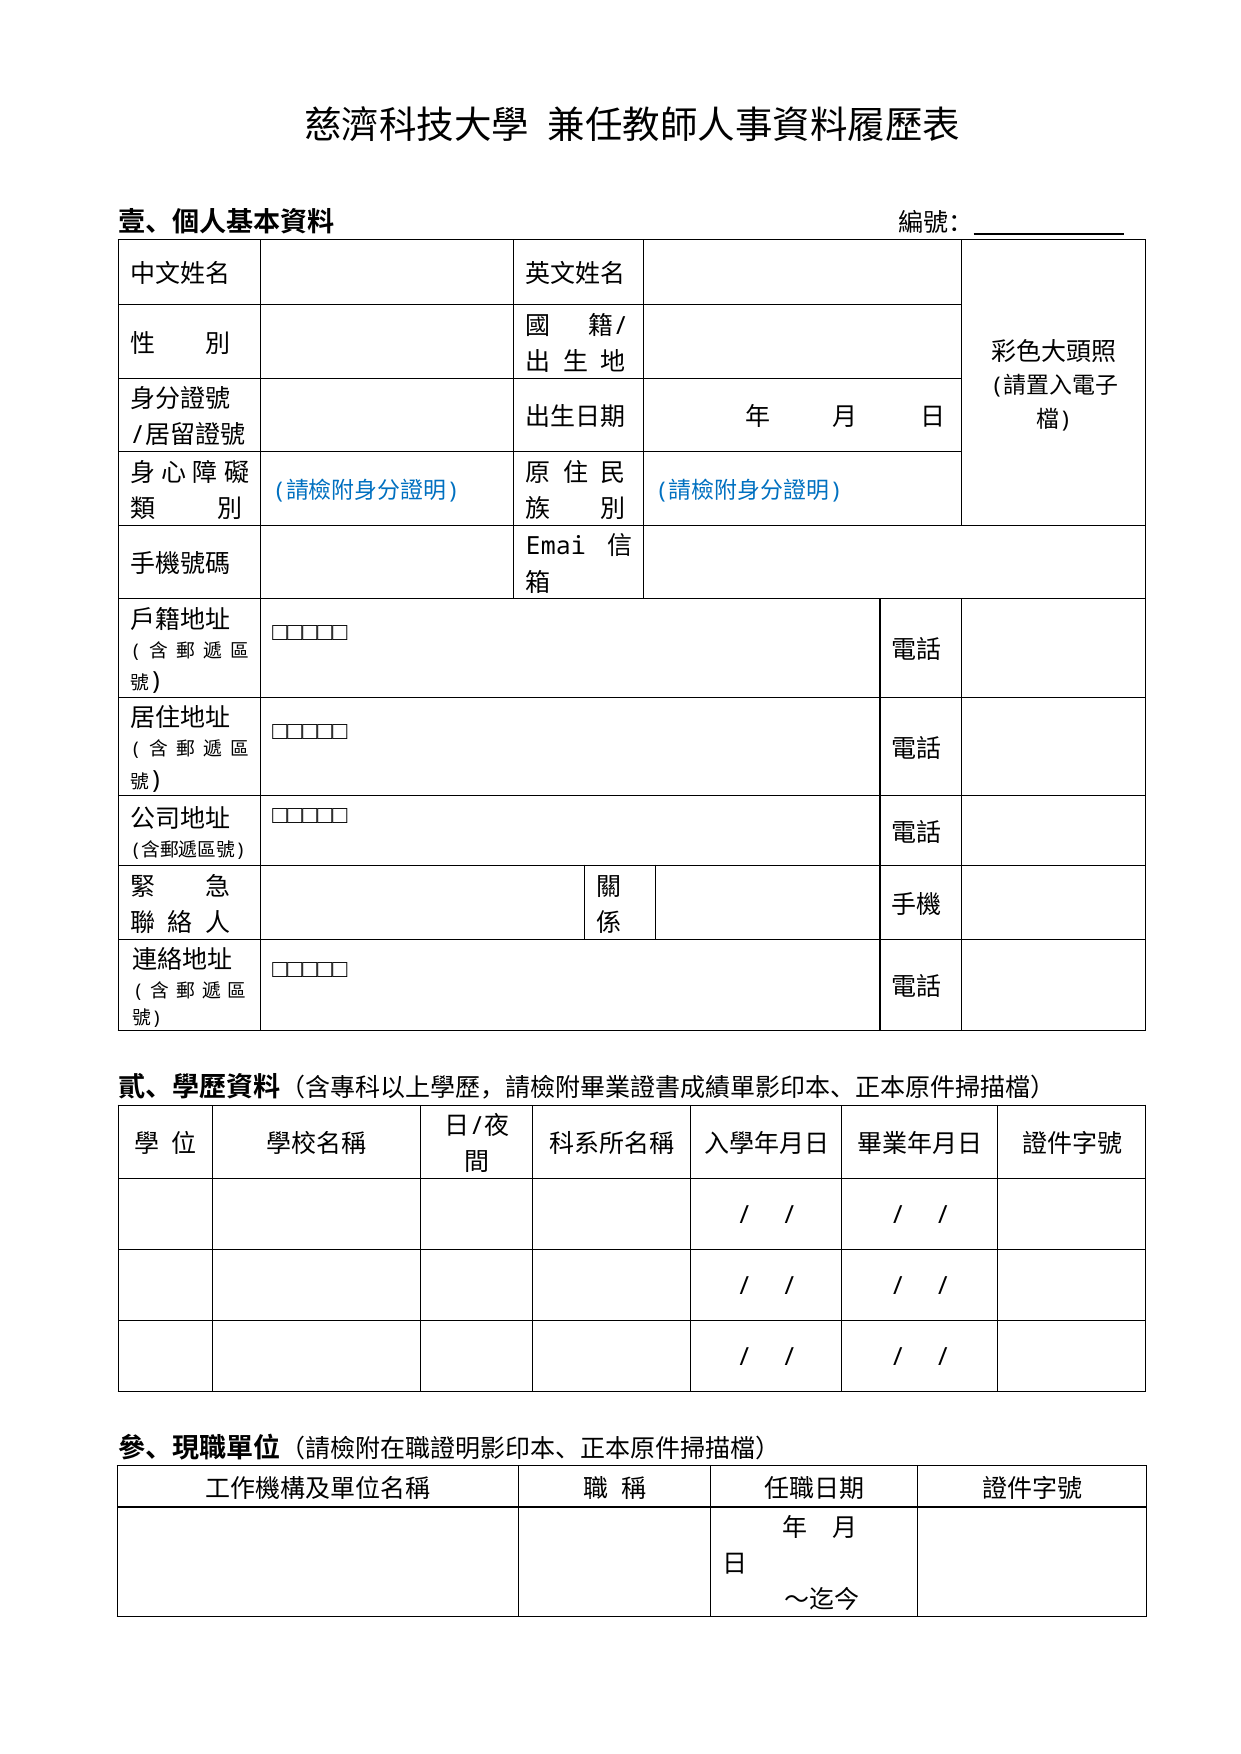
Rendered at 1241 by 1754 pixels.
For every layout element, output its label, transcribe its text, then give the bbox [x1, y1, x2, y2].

table_cell 身心障礙類 別 [119, 452, 260, 525]
table_cell / / [842, 1179, 997, 1249]
table_header 職 稱 [519, 1466, 710, 1506]
table_cell 電話 [881, 698, 961, 795]
table_cell 連絡地址 (含郵遞區號) [119, 940, 260, 1030]
table_cell 手機號碼 [119, 526, 260, 598]
table_header 證件字號 [998, 1106, 1145, 1178]
table_cell [962, 698, 1145, 795]
table_cell [261, 866, 584, 938]
table_header [644, 240, 961, 304]
table_cell 戶籍地址 (含郵遞區號) [119, 599, 260, 697]
table_cell [519, 1508, 710, 1616]
table_header 證件字號 [918, 1466, 1146, 1506]
table_cell [213, 1321, 420, 1391]
table_header [261, 240, 513, 304]
table_cell [213, 1250, 420, 1320]
table_cell [261, 305, 513, 378]
table_cell 原 住 民 族 別 [514, 452, 643, 525]
table_cell [261, 379, 513, 451]
table_header 中文姓名 [119, 240, 260, 304]
table_cell 年 月 日 [644, 379, 961, 451]
table_cell 電話 [881, 940, 961, 1030]
table_cell □□□□□ [261, 796, 879, 864]
table_header 工作機構及單位名稱 [118, 1466, 518, 1506]
table_cell (請檢附身分證明) [644, 452, 961, 525]
table_cell Emai信箱 [514, 526, 643, 598]
table_cell [644, 526, 1145, 598]
table_cell 性 別 [119, 305, 260, 378]
table_header 英文姓名 [514, 240, 643, 304]
table_header 彩色大頭照 (請置入電子檔) [962, 240, 1145, 525]
table_cell □□□□□ [261, 599, 879, 697]
table_cell / / [691, 1250, 841, 1320]
table_header 入學年月日 [691, 1106, 841, 1178]
table_cell 身分證號 /居留證號 [119, 379, 260, 451]
table_cell 手機 [881, 866, 961, 938]
table_header 學校名稱 [213, 1106, 420, 1178]
table_cell 出生日期 [514, 379, 643, 451]
table_cell [119, 1250, 212, 1320]
table_cell [998, 1321, 1145, 1391]
table_cell 電話 [881, 599, 961, 697]
table_header 科系所名稱 [533, 1106, 690, 1178]
table_cell [962, 599, 1145, 697]
table_cell 關係 [585, 866, 655, 938]
table_cell [118, 1508, 518, 1616]
table_cell [119, 1321, 212, 1391]
table_cell □□□□□ [261, 698, 879, 795]
table_cell [261, 526, 513, 598]
table_cell 緊 急 聯 絡 人 [119, 866, 260, 938]
table_cell [421, 1179, 532, 1249]
table_cell [962, 796, 1145, 864]
table_cell 公司地址 (含郵遞區號) [119, 796, 260, 864]
table_cell / / [842, 1321, 997, 1391]
table_header 學 位 [119, 1106, 212, 1178]
table_cell [656, 866, 879, 938]
table_cell (請檢附身分證明) [261, 452, 513, 525]
table_header 日/夜間 [421, 1106, 532, 1178]
table_cell / / [842, 1250, 997, 1320]
text 壹、個人基本資料 編號： [118, 200, 1146, 239]
text 參、現職單位（請檢附在職證明影印本、正本原件掃描檔） [118, 1426, 1146, 1465]
table_cell □□□□□ [261, 940, 879, 1030]
table_cell [533, 1179, 690, 1249]
table_cell [962, 866, 1145, 938]
text 貳、學歷資料（含專科以上學歷，請檢附畢業證書成績單影印本、正本原件掃描檔） [118, 1065, 1146, 1104]
table_cell [918, 1508, 1146, 1616]
table_cell 國 籍/ 出 生 地 [514, 305, 643, 378]
table_cell / / [691, 1179, 841, 1249]
table_header 任職日期 [711, 1466, 917, 1506]
table_cell / / [691, 1321, 841, 1391]
table_cell [421, 1250, 532, 1320]
table_cell [533, 1250, 690, 1320]
table_cell [644, 305, 961, 378]
table_cell [962, 940, 1145, 1030]
table_cell [213, 1179, 420, 1249]
table_cell 居住地址 (含郵遞區號) [119, 698, 260, 795]
table_cell [998, 1250, 1145, 1320]
table_cell [119, 1179, 212, 1249]
table_cell [421, 1321, 532, 1391]
table_cell [998, 1179, 1145, 1249]
table_cell 年 月 日 ～迄今 [711, 1508, 917, 1616]
table_header 畢業年月日 [842, 1106, 997, 1178]
table_cell [533, 1321, 690, 1391]
table_cell 電話 [881, 796, 961, 864]
text 慈濟科技大學 兼任教師人事資料履歷表 [118, 94, 1146, 149]
